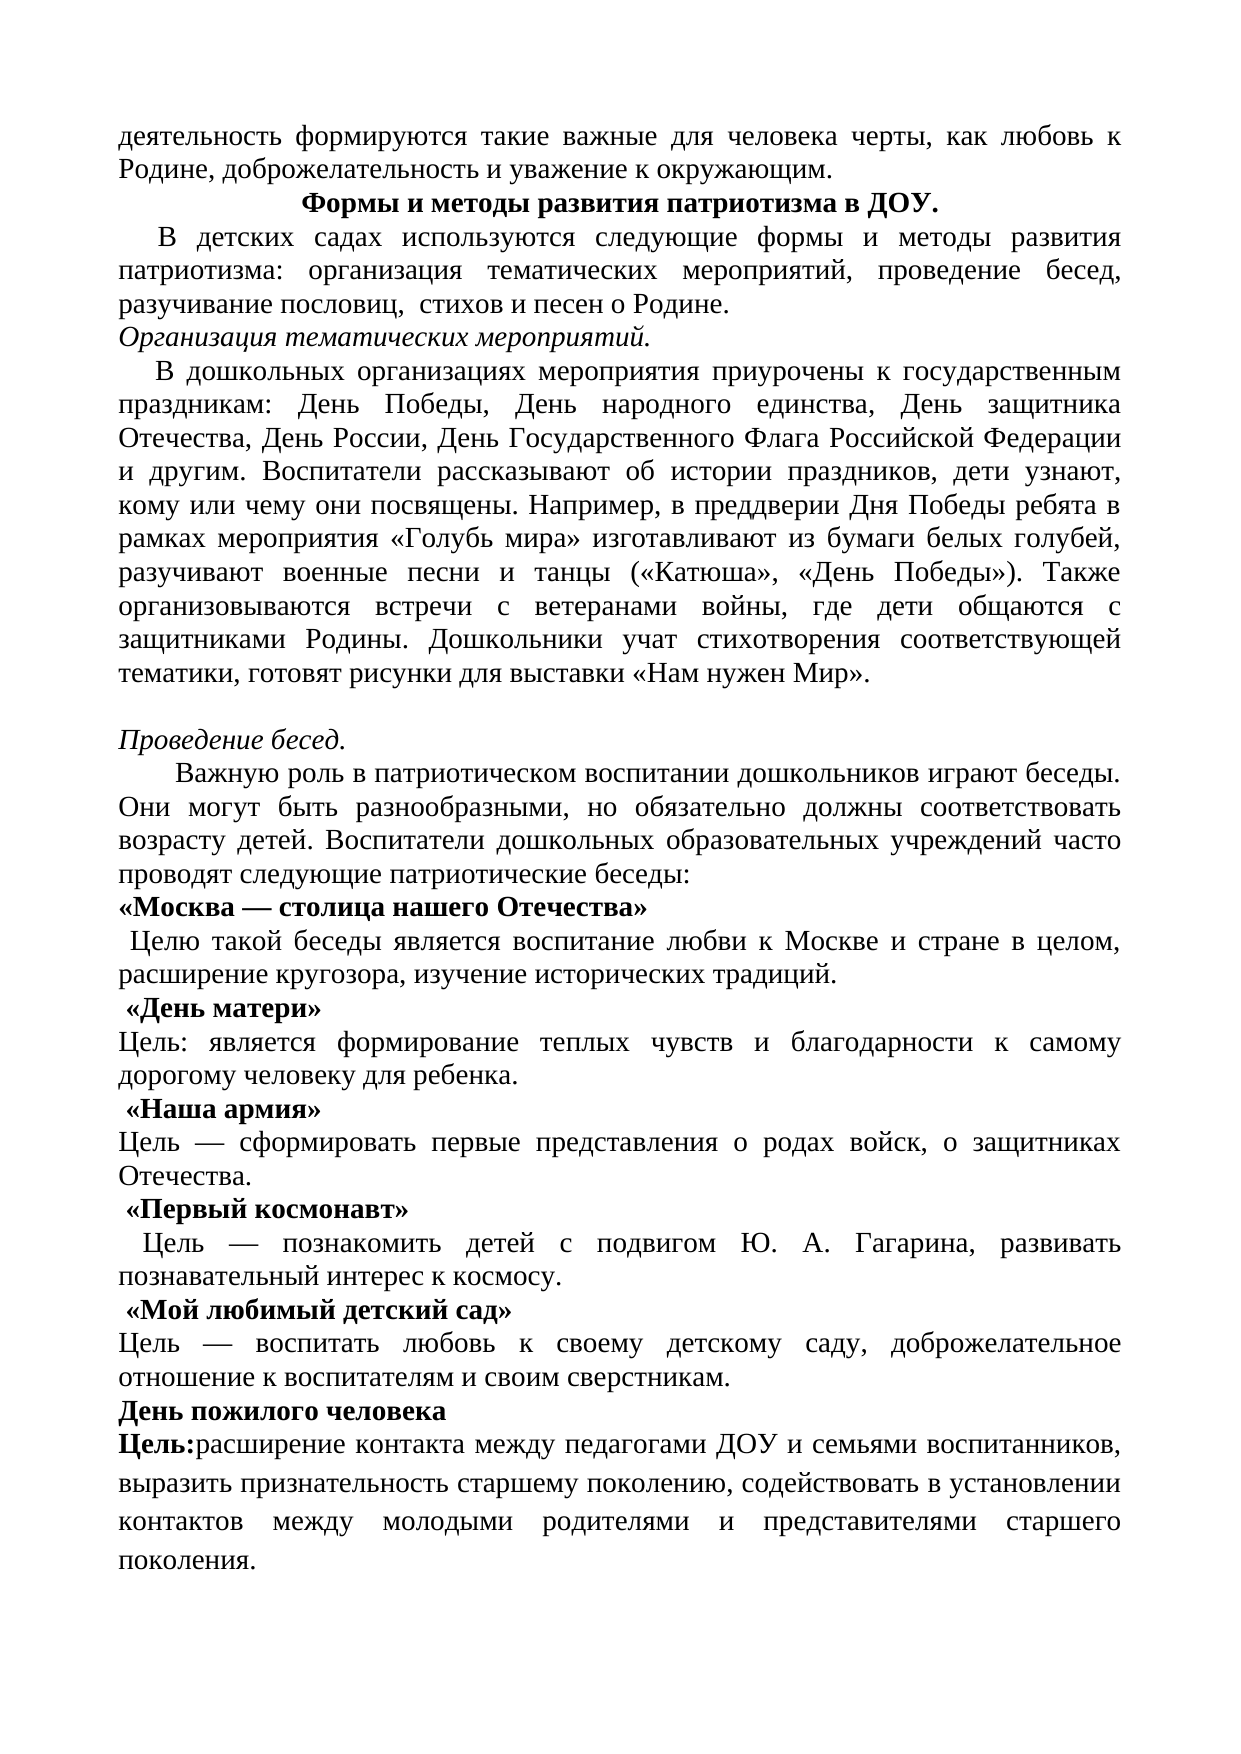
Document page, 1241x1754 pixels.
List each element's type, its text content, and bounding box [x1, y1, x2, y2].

text В дошкольных организациях мероприятия приурочены к государственным праздникам: День Победы, День народного единства, День защитника Отечества, День России, День Государственного Флага Российской Федерации и другим. Воспитатели рассказывают об истории праздников, дети узнают, кому или чему они посвящены. Например, в преддверии Дня Победы ребята в рамках мероприятия «Голубь мира» изготавливают из бумаги белых голубей, разучивают военные песни и танцы («Катюша», «День Победы»). Также организовываются встречи с ветеранами войны, где дети общаются с защитниками Родины. Дошкольники учат стихотворения соответствующей тематики, готовят рисунки для выставки «Нам нужен Мир». [118, 353, 1122, 688]
text Формы и методы развития патриотизма в ДОУ. [118, 185, 1122, 219]
text Проведение бесед. [118, 722, 1122, 755]
text Цель — воспитать любовь к своему детскому саду, доброжелательное отношение к воспитателям и своим сверстникам. [118, 1326, 1122, 1393]
text «Мой любимый детский сад» [118, 1292, 1122, 1326]
text Организация тематических мероприятий. [118, 319, 1122, 353]
text День пожилого человека [118, 1393, 1122, 1426]
text «Москва — столица нашего Отечества» [118, 889, 1122, 923]
text В детских садах используются следующие формы и методы развития патриотизма: организация тематических мероприятий, проведение бесед, разучивание пословиц, стихов и песен о Родине. [118, 219, 1122, 319]
text деятельность формируются такие важные для человека черты, как любовь к Родине, доброжелательность и уважение к окружающим. [118, 118, 1122, 185]
text Целю такой беседы является воспитание любви к Москве и стране в целом, расширение кругозора, изучение исторических традиций. [118, 923, 1122, 990]
text «Наша армия» [118, 1091, 1122, 1124]
text Важную роль в патриотическом воспитании дошкольников играют беседы. Они могут быть разнообразными, но обязательно должны соответствовать возрасту детей. Воспитатели дошкольных образовательных учреждений часто проводят следующие патриотические беседы: [118, 755, 1122, 889]
text Цель:расширение контакта между педагогами ДОУ и семьями воспитанников, выразить признательность старшему поколению, содействовать в установлении контактов между молодыми родителями и представителями старшего поколения. [118, 1426, 1122, 1575]
text Цель — сформировать первые представления о родах войск, о защитниках Отечества. [118, 1124, 1122, 1191]
text Цель: является формирование теплых чувств и благодарности к самому дорогому человеку для ребенка. [118, 1024, 1122, 1091]
text «Первый космонавт» [118, 1191, 1122, 1225]
text «День матери» [118, 990, 1122, 1024]
text Цель — познакомить детей с подвигом Ю. А. Гагарина, развивать познавательный интерес к космосу. [118, 1225, 1122, 1292]
